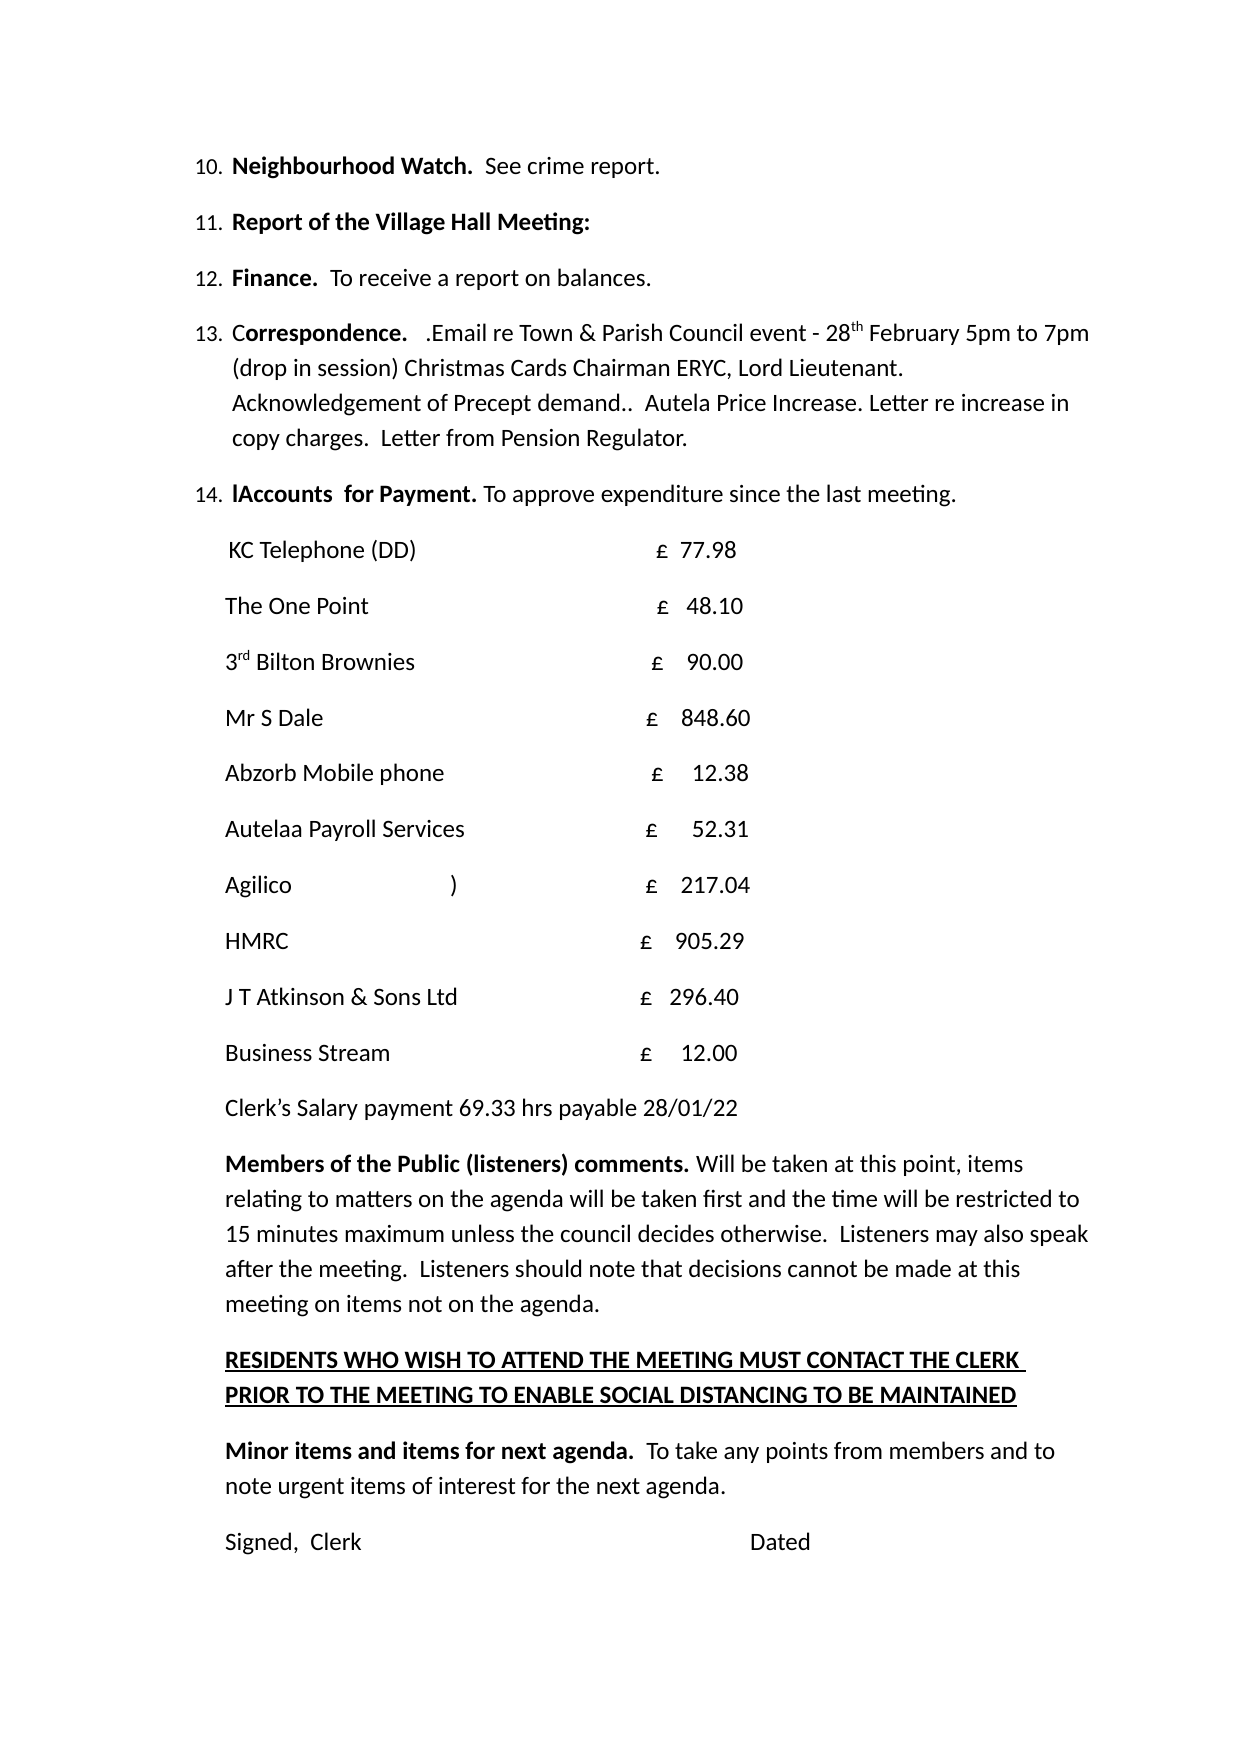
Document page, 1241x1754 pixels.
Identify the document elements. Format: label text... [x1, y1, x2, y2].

list Finance. To receive a report on balances. [194, 262, 1090, 292]
text HMRC £ 905.29 [225, 925, 1090, 956]
list Signed, Clerk Dated [225, 1526, 1090, 1556]
text Members of the Public (listeners) comments. Will be taken at this point, items relating to matters on the agenda will be taken first and the time will be restricted to 15 minutes maximum unless the council decides otherwise. Listeners may also speak after the meeting. Listeners should note that decisions cannot be made at this meeting on items not on the agenda. [225, 1148, 1090, 1319]
list lAccounts for Payment. To approve expenditure since the last meeting. [194, 478, 1090, 509]
text J T Atkinson & Sons Ltd £ 296.40 [225, 981, 1090, 1011]
list Neighbourhood Watch. See crime report. [194, 150, 1090, 181]
text Clerk’s Salary payment 69.33 hrs payable 28/01/22 [225, 1092, 1090, 1123]
text Mr S Dale £ 848.60 [225, 702, 1090, 732]
text Business Stream £ 12.00 [225, 1037, 1090, 1067]
text Abzorb Mobile phone £ 12.38 [225, 757, 1090, 788]
text RESIDENTS WHO WISH TO ATTEND THE MEETING MUST CONTACT THE CLERK PRIOR TO THE MEETING TO ENABLE SOCIAL DISTANCING TO BE MAINTAINED [225, 1344, 1090, 1410]
list Report of the Village Hall Meeting: [194, 206, 1090, 236]
text Agilico ) £ 217.04 [225, 869, 1090, 900]
list Correspondence. .Email re Town & Parish Council event - 28th February 5pm to 7pm (drop in session) Christmas Cards Chairman ERYC, Lord Lieutenant. Acknowledgement of Precept demand.. Autela Price Increase. Letter re increase in copy charges. Letter from Pension Regulator. [194, 317, 1090, 453]
text 3rd Bilton Brownies £ 90.00 [225, 646, 1090, 676]
text KC Telephone (DD) £ 77.98 [194, 534, 1090, 565]
list Minor items and items for next agenda. To take any points from members and to note urgent items of interest for the next agenda. [225, 1435, 1090, 1501]
text Autelaa Payroll Services £ 52.31 [225, 813, 1090, 844]
text The One Point £ 48.10 [225, 590, 1090, 621]
